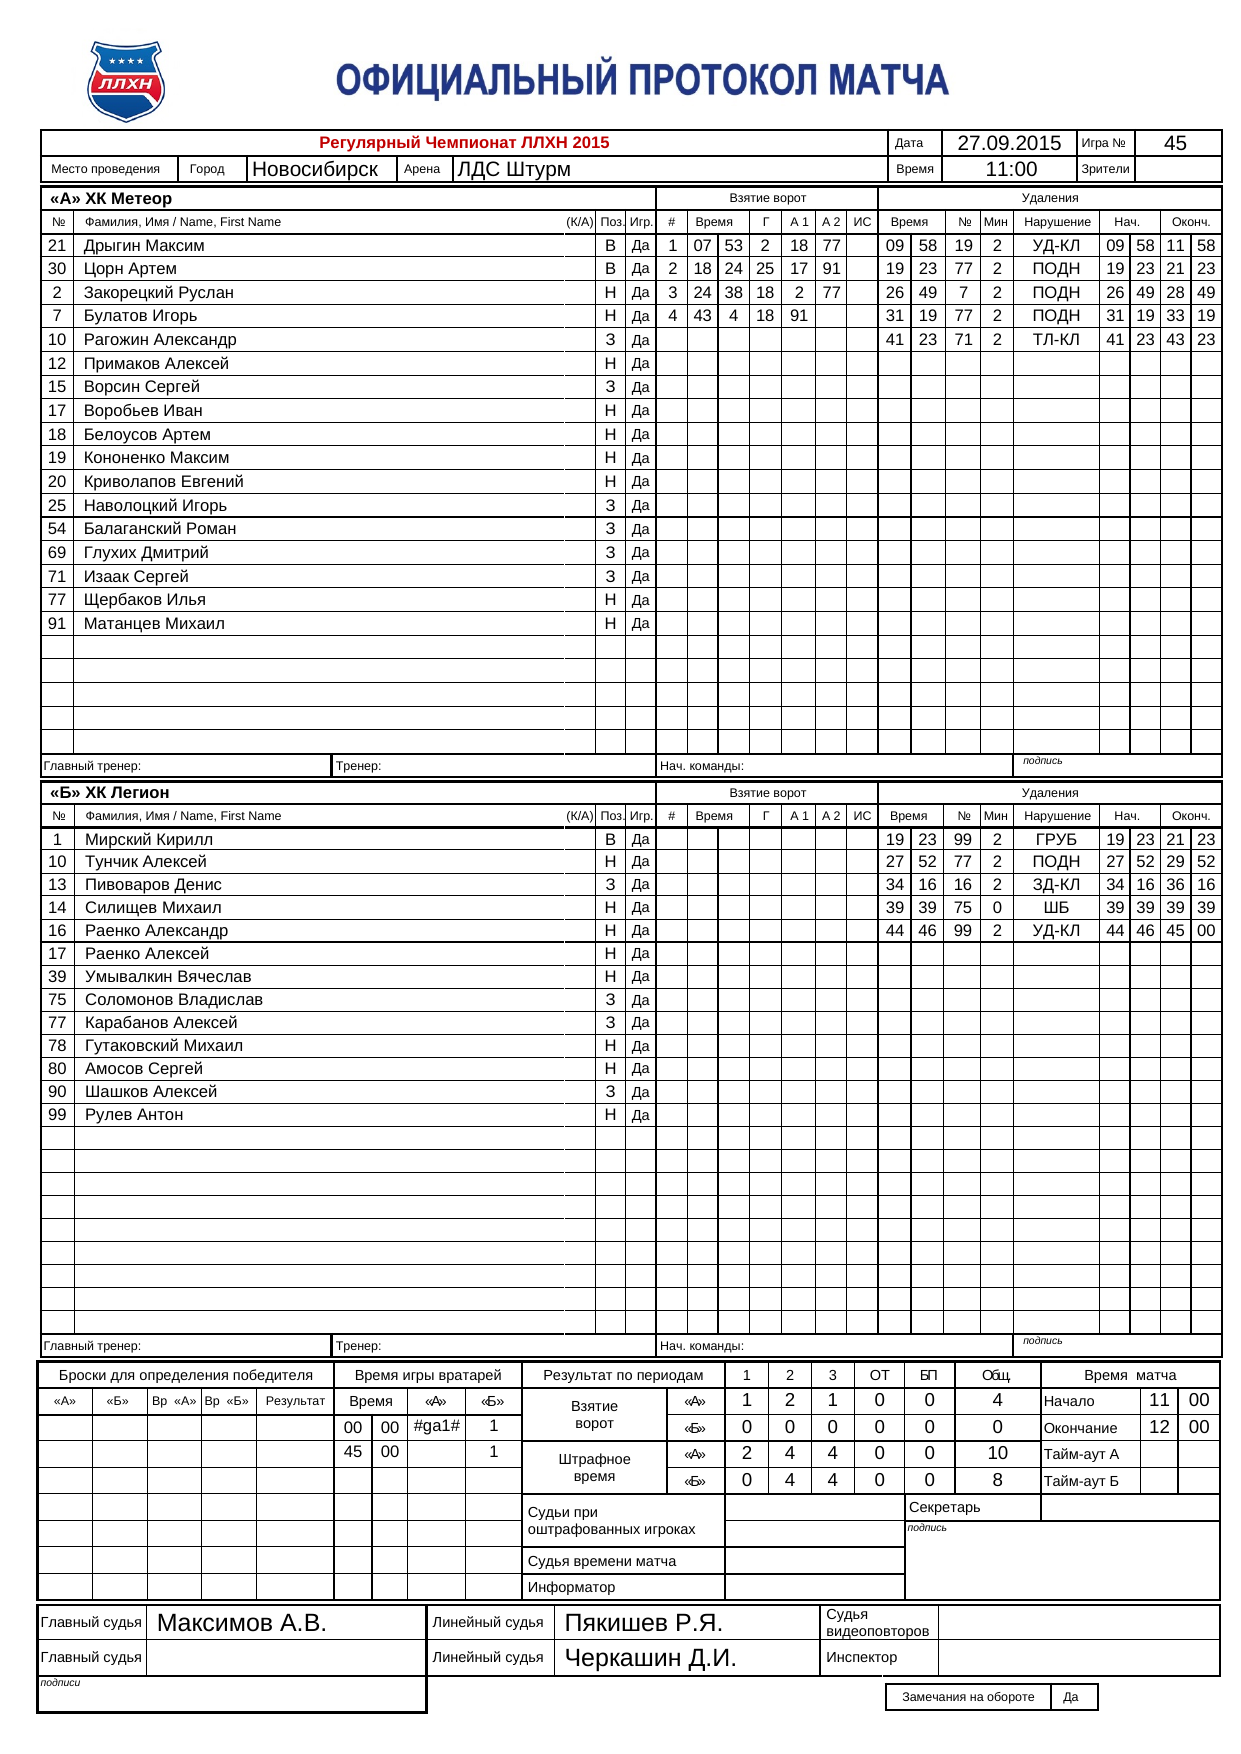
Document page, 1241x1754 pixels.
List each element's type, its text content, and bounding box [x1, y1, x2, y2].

table_cell [565, 659, 595, 682]
table_cell [750, 1219, 781, 1241]
table_cell 36 [1161, 874, 1190, 895]
table_cell 91 [782, 305, 815, 327]
table_cell [1131, 1081, 1160, 1103]
table_cell [335, 1574, 371, 1599]
table_cell 41 [879, 328, 910, 351]
table_cell 09 [1100, 235, 1129, 256]
table_cell [1192, 1035, 1221, 1057]
table_cell [981, 989, 1013, 1011]
table_cell ПОДН [1014, 305, 1099, 327]
table_cell Место проведения [42, 157, 177, 181]
table_cell 23 [1131, 257, 1160, 280]
table_cell Белоусов Артем [74, 423, 564, 445]
table_cell [782, 1035, 815, 1057]
table_cell [1100, 1219, 1129, 1241]
table_cell [1014, 1173, 1099, 1195]
table_cell [657, 470, 687, 493]
table_cell [816, 920, 846, 941]
table_cell [688, 829, 717, 849]
table_cell [1161, 659, 1190, 682]
table_cell [688, 1012, 717, 1033]
table_cell [750, 399, 781, 422]
table_cell [93, 1494, 147, 1520]
table_cell [688, 494, 717, 516]
table_cell [879, 1104, 910, 1126]
table_cell [750, 636, 781, 658]
table_cell [565, 588, 595, 611]
table_header Общ. [956, 1363, 1040, 1387]
table_cell 31 [879, 305, 910, 327]
table_cell Нарушение [1014, 211, 1099, 233]
table_cell 16 [1192, 874, 1221, 895]
table_cell Нач. [1100, 211, 1160, 233]
table_cell [657, 1265, 687, 1287]
table_cell [75, 1265, 564, 1287]
table_cell ГРУБ [1014, 829, 1099, 849]
table_cell [1100, 1173, 1129, 1195]
table_cell [596, 1150, 625, 1172]
table_cell [657, 943, 687, 964]
table_cell [1131, 494, 1160, 516]
table_cell [816, 943, 846, 964]
table_cell Да [626, 850, 655, 872]
table_cell [626, 1150, 655, 1172]
table_cell [688, 730, 717, 753]
table_cell [1131, 1150, 1160, 1172]
table_cell [596, 1288, 625, 1310]
table_cell [719, 829, 749, 849]
table_cell [565, 1058, 595, 1079]
table_cell 43 [1161, 328, 1190, 351]
table_cell [912, 1104, 943, 1126]
table_cell [93, 1547, 147, 1573]
table_cell [1161, 494, 1190, 516]
table_cell [1100, 612, 1129, 634]
table_cell [335, 1494, 371, 1520]
table_cell «А» [39, 1389, 92, 1413]
table_cell [626, 1173, 655, 1195]
table_cell [981, 1242, 1013, 1264]
table_cell [39, 1441, 92, 1467]
table_cell [688, 989, 717, 1011]
table_cell [565, 966, 595, 987]
table_cell [816, 683, 846, 706]
table_cell Время [879, 211, 945, 233]
table_cell [657, 376, 687, 398]
table_cell [1042, 1495, 1219, 1520]
table_cell [946, 494, 980, 516]
table_cell [1100, 1311, 1129, 1333]
table_cell [1179, 1468, 1219, 1493]
table_cell [946, 446, 980, 469]
table_cell [719, 1219, 749, 1241]
table_cell 0 [905, 1442, 954, 1467]
table_cell [816, 1196, 846, 1218]
table_cell 0 [855, 1468, 904, 1493]
table_cell [1131, 1012, 1160, 1033]
table_cell 4 [769, 1442, 811, 1467]
table_cell # [657, 211, 687, 233]
table_cell [879, 541, 910, 564]
table_cell [688, 1219, 717, 1241]
table_cell Время [879, 805, 943, 826]
table_cell [626, 636, 655, 658]
table_cell [688, 896, 717, 918]
table_cell [750, 494, 781, 516]
table_cell [816, 1219, 846, 1241]
table_cell УД-КЛ [1014, 920, 1099, 941]
table_cell [816, 1127, 846, 1149]
table_cell [335, 1547, 371, 1573]
table_cell Наволоцкий Игорь [74, 494, 564, 516]
table_cell [1131, 1311, 1160, 1333]
table_cell [912, 518, 945, 540]
table_cell [688, 1035, 717, 1057]
table_cell [1014, 470, 1099, 493]
table_cell 39 [912, 896, 943, 918]
table_cell Главный судья [39, 1640, 146, 1675]
table_cell [879, 1288, 910, 1310]
table_cell [565, 1311, 595, 1333]
table_cell [1014, 399, 1099, 422]
table_cell Дрыгин Максим [74, 235, 564, 256]
table_header 3 [812, 1363, 854, 1387]
table_cell Умывалкин Вячеслав [75, 966, 564, 987]
table_cell [879, 1058, 910, 1079]
table_cell подписи [39, 1677, 425, 1711]
table_cell [879, 376, 910, 398]
table_cell [912, 1288, 943, 1310]
table_cell [74, 730, 564, 753]
table_cell Да [626, 376, 655, 398]
table_cell [750, 1058, 781, 1079]
table_cell [688, 683, 717, 706]
table_cell 19 [1192, 305, 1221, 327]
table_cell [1131, 376, 1160, 398]
table_cell Да [626, 612, 655, 634]
table_cell [1100, 588, 1129, 611]
table_cell [750, 730, 781, 753]
table_cell [750, 1150, 781, 1172]
table_cell Нарушение [1014, 805, 1099, 826]
table_cell Да [626, 305, 655, 327]
table_header 2 [769, 1363, 811, 1387]
table_cell З [596, 518, 625, 540]
table_cell [883, 1677, 1220, 1681]
table_cell 12 [1141, 1415, 1177, 1440]
table_cell Город [179, 157, 246, 181]
table_cell [1014, 1150, 1099, 1172]
table_cell Тайм-аут А [1042, 1441, 1140, 1467]
table_cell Закорецкий Руслан [74, 281, 564, 303]
table_cell [335, 1468, 371, 1493]
table_cell [1161, 1104, 1190, 1126]
table_cell [1161, 1219, 1190, 1241]
table_cell Да [626, 518, 655, 540]
table_cell [816, 305, 846, 327]
table_cell [1100, 1127, 1129, 1149]
table_cell Тренер: [333, 1335, 655, 1356]
table_cell Тунчик Алексей [75, 850, 564, 872]
table_cell [1100, 1104, 1129, 1126]
table_cell [782, 683, 815, 706]
table_cell [1014, 1311, 1099, 1333]
table_cell [750, 659, 781, 682]
table_cell [719, 1196, 749, 1218]
table_cell [257, 1416, 333, 1440]
table_cell [719, 565, 749, 587]
table_cell 0 [769, 1415, 811, 1440]
table_cell [596, 1265, 625, 1287]
table_cell 39 [1131, 896, 1160, 918]
table_cell [847, 1311, 877, 1333]
table_header Удаления [879, 188, 1221, 209]
table_cell [750, 874, 781, 895]
table_cell [42, 1173, 74, 1195]
table_cell [565, 829, 595, 849]
table_header 45 [1136, 131, 1221, 155]
table_cell 77 [816, 235, 846, 256]
table_cell [74, 636, 564, 658]
table_cell [1100, 707, 1129, 729]
table_cell [782, 541, 815, 564]
table_cell [946, 683, 980, 706]
table_cell [1161, 470, 1190, 493]
table_cell [912, 399, 945, 422]
table_cell З [596, 328, 625, 351]
table_cell [981, 730, 1013, 753]
table_cell [1161, 352, 1190, 374]
table_cell [1192, 588, 1221, 611]
table_cell 18 [750, 305, 781, 327]
table_cell [688, 541, 717, 564]
table_cell [688, 518, 717, 540]
table_cell [74, 707, 564, 729]
table_cell [1192, 1058, 1221, 1079]
table_cell 00 [1179, 1389, 1219, 1413]
table_cell [981, 1311, 1013, 1333]
table_cell 38 [719, 281, 749, 303]
table_cell Н [596, 352, 625, 374]
table_cell [1192, 707, 1221, 729]
table_cell [1161, 1150, 1190, 1172]
table_cell [726, 1521, 904, 1546]
table_cell [626, 707, 655, 729]
table_cell 18 [782, 235, 815, 256]
table_cell [657, 518, 687, 540]
table_cell [944, 1081, 980, 1103]
table_cell [847, 1242, 877, 1264]
table_cell 99 [944, 920, 980, 941]
table_cell 77 [946, 257, 980, 280]
table_cell [428, 1677, 882, 1711]
table_cell Поз. [596, 211, 625, 233]
table_cell [688, 1058, 717, 1079]
table_cell [1100, 1035, 1129, 1057]
table_cell [912, 1127, 943, 1149]
table_cell [1014, 612, 1099, 634]
table_cell [626, 1265, 655, 1287]
table_cell [912, 1035, 943, 1057]
table_cell 16 [42, 920, 74, 941]
table_cell [1192, 730, 1221, 753]
table_cell [782, 966, 815, 987]
table_cell [912, 1150, 943, 1172]
table_cell Щербаков Илья [74, 588, 564, 611]
table_cell [1100, 730, 1129, 753]
table_cell [657, 494, 687, 516]
table_cell [1161, 1265, 1190, 1287]
table_cell [466, 1521, 521, 1546]
table_cell [39, 1521, 92, 1546]
table_cell 54 [42, 518, 73, 540]
table_cell Да [626, 920, 655, 941]
table_cell [944, 966, 980, 987]
table_cell 00 [373, 1416, 407, 1440]
table_cell ШБ [1014, 896, 1099, 918]
table_cell 16 [912, 874, 943, 895]
table_cell [75, 1150, 564, 1172]
table_cell [879, 1219, 910, 1241]
table_cell 77 [42, 588, 73, 611]
table_cell [688, 565, 717, 587]
table_cell З [596, 494, 625, 516]
table_cell 39 [879, 896, 910, 918]
table_cell [565, 1173, 595, 1195]
table_cell [944, 1288, 980, 1310]
table_cell [1100, 1081, 1129, 1103]
table_cell [657, 659, 687, 682]
table_cell 58 [912, 235, 945, 256]
table_cell 46 [1131, 920, 1160, 941]
table_cell Рагожин Александр [74, 328, 564, 351]
table_cell [719, 1104, 749, 1126]
table_cell [719, 659, 749, 682]
table_cell [1192, 1311, 1221, 1333]
table_header «А» ХК Метеор [42, 188, 655, 209]
table_cell [1100, 683, 1129, 706]
table_cell [39, 1574, 92, 1599]
table_cell [847, 683, 877, 706]
table_cell [816, 874, 846, 895]
table_cell [148, 1494, 201, 1520]
table_cell (К/А) [565, 211, 595, 233]
table_cell Информатор [523, 1575, 724, 1599]
table_cell [42, 1127, 74, 1149]
table_cell [1131, 1242, 1160, 1264]
table_cell [1014, 1081, 1099, 1103]
table_cell Линейный судья [428, 1606, 554, 1639]
table_cell Да [626, 494, 655, 516]
table_cell Н [596, 943, 625, 964]
table_cell [1014, 423, 1099, 445]
table_cell [202, 1574, 256, 1599]
table_cell Время [335, 1389, 407, 1413]
table_cell [981, 376, 1013, 398]
table_cell 3 [657, 281, 687, 303]
table_cell Балаганский Роман [74, 518, 564, 540]
table_cell [782, 1242, 815, 1264]
table_cell З [596, 541, 625, 564]
table_cell 00 [373, 1441, 407, 1467]
table_cell [782, 1104, 815, 1126]
table_cell [719, 1288, 749, 1310]
table_cell [879, 636, 910, 658]
table_cell [750, 1035, 781, 1057]
table_cell [1014, 1219, 1099, 1241]
table_cell Криволапов Евгений [74, 470, 564, 493]
table_cell [944, 989, 980, 1011]
table_cell 0 [981, 896, 1013, 918]
table_cell [1136, 157, 1221, 181]
table_cell [782, 989, 815, 1011]
table_cell [847, 1012, 877, 1033]
table_cell [1192, 612, 1221, 634]
table_cell [939, 1606, 1219, 1639]
table_cell [847, 989, 877, 1011]
table_cell [565, 1265, 595, 1287]
table_cell [1014, 1242, 1099, 1264]
table_cell [981, 1081, 1013, 1103]
table_cell [657, 352, 687, 374]
table_cell [688, 1173, 717, 1195]
table_cell Вр «Б» [202, 1389, 256, 1413]
table_cell А 1 [782, 805, 815, 826]
table_cell Судья видеоповторов [821, 1606, 938, 1639]
table_cell [981, 1058, 1013, 1079]
table_cell [782, 518, 815, 540]
table_cell [42, 707, 73, 729]
table_cell [750, 850, 781, 872]
table_cell [1161, 1196, 1190, 1218]
table_cell [816, 541, 846, 564]
table_cell [688, 446, 717, 469]
table_cell [1192, 494, 1221, 516]
table_cell [657, 874, 687, 895]
table_cell [202, 1416, 256, 1440]
table_cell [847, 1035, 877, 1057]
table_cell Да [626, 966, 655, 987]
table_cell 27 [879, 850, 910, 872]
table_cell [750, 683, 781, 706]
table_cell № [42, 211, 73, 233]
table_cell Пивоваров Денис [75, 874, 564, 895]
table_cell [565, 1012, 595, 1033]
table_cell Г [750, 211, 781, 233]
table_cell [688, 966, 717, 987]
table_cell [75, 1127, 564, 1149]
table_header Броски для определения победителя [39, 1363, 333, 1387]
table_cell [944, 1150, 980, 1172]
table_cell 91 [816, 257, 846, 280]
table_cell [782, 1058, 815, 1079]
table_cell [782, 850, 815, 872]
table_cell Да [626, 588, 655, 611]
table_cell [816, 989, 846, 1011]
table_cell [879, 1035, 910, 1057]
table_cell [565, 707, 595, 729]
table_cell [750, 352, 781, 374]
table_cell [946, 659, 980, 682]
table_cell [596, 1311, 625, 1333]
table_cell 10 [42, 328, 73, 351]
table_cell [981, 352, 1013, 374]
table_cell Да [626, 399, 655, 422]
table_cell 52 [1192, 850, 1221, 872]
table_cell [1161, 376, 1190, 398]
table_cell 52 [912, 850, 943, 872]
table_cell [847, 494, 877, 516]
table_cell [719, 1081, 749, 1103]
table_cell Булатов Игорь [74, 305, 564, 327]
table_cell [565, 446, 595, 469]
table_cell [626, 659, 655, 682]
table_cell [912, 636, 945, 658]
table_cell 2 [750, 235, 781, 256]
table_cell Изаак Сергей [74, 565, 564, 587]
table_cell [1100, 565, 1129, 587]
table_cell [981, 1173, 1013, 1195]
table_cell [1161, 1173, 1190, 1195]
table_cell [944, 1058, 980, 1079]
table_cell [1014, 636, 1099, 658]
table_cell [879, 518, 910, 540]
table_cell [688, 1196, 717, 1218]
table_cell [719, 1242, 749, 1264]
table_cell 19 [1100, 829, 1129, 849]
table_cell [1131, 730, 1160, 753]
table_cell [257, 1468, 333, 1493]
table_cell [1141, 1468, 1177, 1493]
table_cell [946, 565, 980, 587]
table_cell [657, 1104, 687, 1126]
table_cell [1014, 1127, 1099, 1149]
table_cell 26 [1100, 281, 1129, 303]
table_cell [1131, 683, 1160, 706]
table_cell Да [626, 257, 655, 280]
table_cell 23 [912, 328, 945, 351]
table_cell [946, 636, 980, 658]
table_cell [816, 896, 846, 918]
table_cell [565, 1150, 595, 1172]
table_cell [1014, 376, 1099, 398]
table_cell [912, 989, 943, 1011]
table_cell [816, 446, 846, 469]
table_cell 0 [905, 1389, 954, 1413]
table_cell Соломонов Владислав [75, 989, 564, 1011]
table_cell Судьи при оштрафованных игроках [523, 1495, 724, 1546]
table_cell [782, 1012, 815, 1033]
table_cell [847, 281, 877, 303]
table_cell [93, 1416, 147, 1440]
table_cell [688, 659, 717, 682]
table_cell [626, 683, 655, 706]
table_cell [816, 829, 846, 849]
table_cell [688, 1127, 717, 1149]
table_cell [373, 1468, 407, 1493]
table_cell Да [626, 446, 655, 469]
table_cell [688, 1311, 717, 1333]
table_cell 91 [42, 612, 73, 634]
table_cell [816, 518, 846, 540]
table_cell 21 [42, 235, 73, 256]
table_cell [912, 730, 945, 753]
table_cell [1161, 612, 1190, 634]
table_cell [981, 659, 1013, 682]
table_cell [981, 1265, 1013, 1287]
table_cell [75, 1219, 564, 1241]
table_cell 53 [719, 235, 749, 256]
table_cell [1014, 1058, 1099, 1079]
table_cell [782, 565, 815, 587]
table_cell [1192, 470, 1221, 493]
table_cell Да [626, 1081, 655, 1103]
table_cell [565, 850, 595, 872]
table_cell [565, 328, 595, 351]
table_cell [42, 659, 73, 682]
table_cell [373, 1547, 407, 1573]
table_cell [719, 896, 749, 918]
table_cell [565, 1035, 595, 1057]
table_cell [981, 966, 1013, 987]
table_cell [719, 1173, 749, 1195]
table_cell Да [626, 1058, 655, 1079]
table_cell [981, 518, 1013, 540]
table_cell [202, 1494, 256, 1520]
table_cell Да [626, 874, 655, 895]
table_cell Да [626, 281, 655, 303]
table_cell [946, 730, 980, 753]
table_cell 11:00 [943, 157, 1076, 181]
table_cell 34 [1100, 874, 1129, 895]
table_cell Время [688, 805, 749, 826]
table_header Результат по периодам [523, 1363, 724, 1387]
table_cell [565, 399, 595, 422]
table_cell Н [596, 446, 625, 469]
table_cell [750, 423, 781, 445]
table_cell [1014, 1035, 1099, 1057]
table_cell [1131, 966, 1160, 987]
table_cell [596, 1196, 625, 1218]
table_cell [1014, 446, 1099, 469]
table_cell [750, 896, 781, 918]
table_cell [750, 1311, 781, 1333]
table_cell 0 [905, 1468, 954, 1493]
table_cell [1161, 1035, 1190, 1057]
table_cell [565, 281, 595, 303]
table_cell 52 [1131, 850, 1160, 872]
table_cell [42, 1219, 74, 1241]
table_cell [912, 612, 945, 634]
table_cell [816, 470, 846, 493]
table_cell [148, 1416, 201, 1440]
table_cell [1192, 1219, 1221, 1241]
table_cell [1161, 518, 1190, 540]
table_cell [1192, 943, 1221, 964]
table_cell [408, 1521, 465, 1546]
table_cell [1099, 1682, 1220, 1711]
table_cell [93, 1574, 147, 1599]
table_cell 18 [750, 281, 781, 303]
table_cell [202, 1521, 256, 1546]
table_cell [42, 1265, 74, 1287]
table_cell [782, 494, 815, 516]
table_cell 71 [946, 328, 980, 351]
table_cell [782, 829, 815, 849]
table_cell 21 [1161, 257, 1190, 280]
table_cell 4 [812, 1468, 854, 1493]
table_header Взятие ворот [657, 783, 877, 803]
table_cell [1192, 399, 1221, 422]
table_cell Да [626, 1104, 655, 1126]
table_cell 19 [946, 235, 980, 256]
table_cell [148, 1547, 201, 1573]
table_cell В [596, 829, 625, 849]
table_cell [1161, 636, 1190, 658]
table_cell [944, 1311, 980, 1333]
table_cell [782, 1081, 815, 1103]
table_cell [1014, 1104, 1099, 1126]
table_cell 4 [657, 305, 687, 327]
table_cell [1131, 943, 1160, 964]
table_cell [847, 1265, 877, 1287]
table_cell [1161, 1311, 1190, 1333]
table_cell [1100, 446, 1129, 469]
table_header 27.09.2015 [943, 131, 1076, 155]
table_cell [782, 328, 815, 351]
table_cell (К/А) [565, 805, 595, 826]
table_cell [782, 470, 815, 493]
table_cell [565, 257, 595, 280]
table_cell [1131, 588, 1160, 611]
table_cell [657, 1311, 687, 1333]
table_cell [565, 943, 595, 964]
table_cell [1014, 352, 1099, 374]
table_cell [657, 1173, 687, 1195]
table_cell [719, 989, 749, 1011]
table_cell З [596, 989, 625, 1011]
table_cell 45 [1161, 920, 1190, 941]
table_cell [847, 612, 877, 634]
table_cell [912, 1311, 943, 1333]
table_cell Нач. команды: [657, 1335, 1012, 1356]
table_cell [1014, 588, 1099, 611]
table_cell [657, 1081, 687, 1103]
table_cell [202, 1468, 256, 1493]
table_cell [981, 1012, 1013, 1033]
table_cell [626, 1219, 655, 1241]
table_cell 23 [1192, 328, 1221, 351]
table_cell [1014, 683, 1099, 706]
table_cell [1192, 1196, 1221, 1218]
table_cell [782, 943, 815, 964]
table_cell [782, 423, 815, 445]
table_cell [39, 1494, 92, 1520]
table_cell [847, 730, 877, 753]
table_cell 20 [42, 470, 73, 493]
table_cell [981, 1196, 1013, 1218]
table_cell Оконч. [1161, 211, 1221, 233]
table_cell [202, 1441, 256, 1467]
table_cell #ga1# [408, 1416, 465, 1440]
table_cell [657, 565, 687, 587]
table_cell [565, 423, 595, 445]
table_cell [750, 1173, 781, 1195]
table_cell [75, 1288, 564, 1310]
table_cell [257, 1521, 333, 1546]
table_cell [981, 1288, 1013, 1310]
table_cell [42, 1311, 74, 1333]
table_cell [565, 518, 595, 540]
table_cell 75 [42, 989, 74, 1011]
table_cell 0 [855, 1415, 904, 1440]
table_cell [408, 1574, 465, 1599]
table_cell [750, 1104, 781, 1126]
table_cell [981, 470, 1013, 493]
table_cell 2 [981, 328, 1013, 351]
table_cell [565, 1081, 595, 1103]
table_cell [782, 352, 815, 374]
table_cell УД-КЛ [1014, 235, 1099, 256]
table_cell [719, 376, 749, 398]
table_cell [750, 612, 781, 634]
table_cell Да [626, 352, 655, 374]
table_cell Воробьев Иван [74, 399, 564, 422]
table_header Взятие ворот [657, 188, 877, 209]
table_cell [726, 1575, 904, 1599]
table_cell [981, 423, 1013, 445]
table_cell [782, 730, 815, 753]
table_cell [912, 1173, 943, 1195]
table_cell [657, 328, 687, 351]
table_cell [1141, 1441, 1177, 1467]
table_cell 23 [1192, 829, 1221, 849]
table_cell [750, 446, 781, 469]
table_cell Да [626, 1012, 655, 1033]
table_cell 24 [719, 257, 749, 280]
table_cell 12 [42, 352, 73, 374]
table_cell А 1 [782, 211, 815, 233]
table_cell «Б » [466, 1389, 521, 1413]
table_cell 0 [905, 1415, 954, 1440]
table_cell [879, 470, 910, 493]
table_cell [408, 1494, 465, 1520]
table_cell 8 [956, 1468, 1040, 1493]
table_cell [626, 730, 655, 753]
table_cell [1161, 943, 1190, 964]
table_cell [719, 423, 749, 445]
table_cell [1131, 1058, 1160, 1079]
table_cell [847, 1196, 877, 1218]
table_cell Да [626, 943, 655, 964]
table_header Дата [889, 131, 941, 155]
table_cell 7 [42, 305, 73, 327]
table_cell 15 [42, 376, 73, 398]
table_cell 0 [956, 1415, 1040, 1440]
table_cell [719, 518, 749, 540]
table_cell 33 [1161, 305, 1190, 327]
table_cell [847, 829, 877, 849]
table_cell [879, 494, 910, 516]
table_cell [879, 1265, 910, 1287]
table_cell 77 [946, 305, 980, 327]
table_cell [466, 1547, 521, 1573]
table_cell 2 [769, 1389, 811, 1413]
table_cell Н [596, 305, 625, 327]
table_cell 00 [1192, 920, 1221, 941]
table_cell З [596, 1012, 625, 1033]
table_cell [879, 423, 910, 445]
table_cell 34 [879, 874, 910, 895]
table_cell ПОДН [1014, 281, 1099, 303]
table_cell 2 [981, 920, 1013, 941]
table_cell [688, 1150, 717, 1172]
table_cell Да [626, 541, 655, 564]
table_cell 1 [466, 1441, 521, 1467]
table_cell [1192, 1288, 1221, 1310]
table_cell [596, 730, 625, 753]
table_cell [981, 1127, 1013, 1149]
table_cell [1161, 966, 1190, 987]
table_cell 4 [719, 305, 749, 327]
table_cell [688, 636, 717, 658]
table_cell 77 [42, 1012, 74, 1033]
table_cell [1192, 1265, 1221, 1287]
table_cell 0 [726, 1415, 768, 1440]
table_cell [688, 1081, 717, 1103]
table_cell [719, 1058, 749, 1079]
table_cell [944, 1127, 980, 1149]
table_cell Мирский Кирилл [75, 829, 564, 849]
table_cell [1161, 565, 1190, 587]
table_cell [688, 1242, 717, 1264]
table_cell # [657, 805, 687, 826]
table_cell [1131, 1127, 1160, 1149]
table_cell [912, 943, 943, 964]
table_cell [816, 730, 846, 753]
table_header 1 [726, 1363, 768, 1387]
table_cell 58 [1131, 235, 1160, 256]
table_cell [1100, 659, 1129, 682]
table_cell [1100, 423, 1129, 445]
table_cell [816, 328, 846, 351]
table_cell 4 [956, 1389, 1040, 1413]
table_cell [657, 1058, 687, 1079]
table_cell [1161, 989, 1190, 1011]
table_cell [750, 541, 781, 564]
table_cell [816, 494, 846, 516]
table_cell [847, 446, 877, 469]
table_cell А 2 [816, 805, 846, 826]
table_cell В [596, 257, 625, 280]
table_cell [688, 1265, 717, 1287]
table_cell 0 [726, 1468, 768, 1493]
table_cell [719, 683, 749, 706]
table_cell [1161, 588, 1190, 611]
table_cell [879, 1127, 910, 1149]
table_cell [1131, 541, 1160, 564]
table_cell [373, 1574, 407, 1599]
table_cell [981, 1150, 1013, 1172]
table_cell [782, 636, 815, 658]
table_cell [565, 470, 595, 493]
table_cell 4 [812, 1442, 854, 1467]
table_cell [1192, 1012, 1221, 1033]
table_cell [946, 707, 980, 729]
table_cell 90 [42, 1081, 74, 1103]
table_cell [816, 1265, 846, 1287]
table_cell [847, 943, 877, 964]
table_cell [1100, 1150, 1129, 1172]
table_cell [565, 1288, 595, 1310]
table_cell [981, 612, 1013, 634]
table_cell [912, 1012, 943, 1033]
table_cell [816, 707, 846, 729]
table_cell [912, 683, 945, 706]
table_cell [750, 1081, 781, 1103]
table_cell Н [596, 920, 625, 941]
table_cell ИС [847, 805, 877, 826]
table_cell «А» [668, 1389, 724, 1413]
table_cell Рулев Антон [75, 1104, 564, 1126]
table_cell [466, 1574, 521, 1599]
table_cell [148, 1574, 201, 1599]
table_cell Примаков Алексей [74, 352, 564, 374]
table_cell [816, 399, 846, 422]
table_cell [719, 399, 749, 422]
table_cell [657, 636, 687, 658]
table_cell [657, 423, 687, 445]
table_cell 49 [1192, 281, 1221, 303]
table_cell [688, 920, 717, 941]
table_cell 43 [688, 305, 717, 327]
table_cell [981, 707, 1013, 729]
table_header Удаления [879, 783, 1221, 803]
table_cell 13 [42, 874, 74, 895]
table_cell [847, 920, 877, 941]
table_cell 23 [1131, 829, 1160, 849]
table_cell [1100, 1058, 1129, 1079]
table_cell [879, 612, 910, 634]
table_cell [847, 1127, 877, 1149]
table_cell [657, 683, 687, 706]
table_cell [847, 659, 877, 682]
table_cell [1161, 399, 1190, 422]
table_cell В [596, 235, 625, 256]
table_cell [816, 1150, 846, 1172]
table_cell [719, 1150, 749, 1172]
table_cell «Б» [668, 1468, 724, 1493]
table_cell [1192, 1150, 1221, 1172]
table_cell [816, 1288, 846, 1310]
table_cell Игр. [626, 211, 655, 233]
table_cell Да [626, 328, 655, 351]
table_cell [1131, 1173, 1160, 1195]
table_cell З [596, 376, 625, 398]
table_cell 1 [466, 1416, 521, 1440]
table_cell [1161, 1012, 1190, 1033]
table_cell [335, 1521, 371, 1546]
table_cell [657, 1196, 687, 1218]
table_cell [1131, 1288, 1160, 1310]
table_cell [944, 1173, 980, 1195]
table_cell 2 [782, 281, 815, 303]
table_cell Н [596, 399, 625, 422]
table_cell [75, 1242, 564, 1264]
table_cell Тренер: [333, 755, 655, 776]
table_cell 39 [1161, 896, 1190, 918]
table_cell 11 [1141, 1389, 1177, 1413]
table_cell [912, 541, 945, 564]
table_cell [688, 376, 717, 398]
table_cell [847, 470, 877, 493]
table_cell [596, 1219, 625, 1241]
table_cell [944, 1104, 980, 1126]
table_cell № [42, 805, 74, 826]
table_cell [847, 1150, 877, 1172]
table_cell [719, 874, 749, 895]
table_cell [596, 683, 625, 706]
table_cell [1161, 707, 1190, 729]
table_cell [816, 1242, 846, 1264]
table_cell 23 [1192, 257, 1221, 280]
table_cell [719, 1127, 749, 1149]
table_cell [782, 399, 815, 422]
table_cell [981, 494, 1013, 516]
table_cell [782, 612, 815, 634]
table_cell [847, 850, 877, 872]
table_cell [1100, 943, 1129, 964]
table_cell [408, 1547, 465, 1573]
table_cell [879, 446, 910, 469]
table_cell 75 [944, 896, 980, 918]
table_cell [719, 1012, 749, 1033]
table_cell [408, 1441, 465, 1467]
table_cell [879, 1081, 910, 1103]
table_cell [847, 896, 877, 918]
table_cell [565, 730, 595, 753]
table_cell [257, 1574, 333, 1599]
table_cell Зрители [1078, 157, 1134, 181]
table_cell [257, 1494, 333, 1520]
table_cell [782, 874, 815, 895]
table_cell [946, 588, 980, 611]
table_cell Да [626, 423, 655, 445]
table_cell [1131, 423, 1160, 445]
table_cell [847, 541, 877, 564]
table_cell [782, 446, 815, 469]
table_cell [782, 1196, 815, 1218]
table_cell Н [596, 470, 625, 493]
table_cell 21 [1161, 829, 1190, 849]
table_cell [1131, 446, 1160, 469]
table_cell [1192, 1104, 1221, 1126]
table_cell 58 [1192, 235, 1221, 256]
table_cell [912, 588, 945, 611]
table_cell [782, 896, 815, 918]
table_cell Н [596, 850, 625, 872]
table_cell [1131, 399, 1160, 422]
table_cell № [944, 805, 980, 826]
table_cell [1192, 423, 1221, 445]
table_cell [657, 1127, 687, 1149]
table_cell [39, 1416, 92, 1440]
table_cell Н [596, 588, 625, 611]
table_cell [912, 565, 945, 587]
table_cell [657, 989, 687, 1011]
table_cell Окончание [1042, 1415, 1140, 1440]
table_cell [1100, 376, 1129, 398]
table_cell [42, 730, 73, 753]
table_cell [657, 1035, 687, 1057]
table_cell [782, 707, 815, 729]
table_cell 30 [42, 257, 73, 280]
table_cell Взятие ворот [523, 1389, 666, 1440]
table_cell [626, 1288, 655, 1310]
table_cell [912, 376, 945, 398]
table_cell [847, 352, 877, 374]
table_cell подпись [906, 1522, 1219, 1599]
table_cell Да [626, 896, 655, 918]
table_cell [148, 1468, 201, 1493]
table_cell Новосибирск [248, 157, 396, 181]
table_cell 10 [42, 850, 74, 872]
table_cell [1014, 518, 1099, 540]
table_cell Оконч. [1161, 805, 1221, 826]
table_cell [1192, 1127, 1221, 1149]
table_cell [565, 565, 595, 587]
table_cell [912, 1242, 943, 1264]
table_cell [1161, 1127, 1190, 1149]
table_cell [750, 470, 781, 493]
table_cell Н [596, 281, 625, 303]
table_cell [750, 1127, 781, 1149]
table_cell Главный судья [39, 1606, 146, 1639]
table_cell 0 [855, 1442, 904, 1467]
table_cell [847, 1219, 877, 1241]
table_cell [816, 565, 846, 587]
table_cell Ворсин Сергей [74, 376, 564, 398]
table_cell 26 [879, 281, 910, 303]
table_cell [946, 612, 980, 634]
table_cell Матанцев Михаил [74, 612, 564, 634]
table_cell 14 [42, 896, 74, 918]
table_cell [657, 707, 687, 729]
table_cell [75, 1311, 564, 1333]
table_cell [1100, 1288, 1129, 1310]
table_cell [657, 920, 687, 941]
table_cell [1100, 1265, 1129, 1287]
table_cell [1131, 352, 1160, 374]
table_cell 18 [688, 257, 717, 280]
table_cell Н [596, 423, 625, 445]
table_cell [657, 1288, 687, 1310]
table_cell [750, 920, 781, 941]
table_cell [879, 730, 910, 753]
table_cell № [946, 211, 980, 233]
table_cell [816, 423, 846, 445]
table_cell [816, 612, 846, 634]
table_cell Начало [1042, 1389, 1140, 1413]
table_cell Тайм-аут Б [1042, 1468, 1140, 1493]
table_cell [1131, 1104, 1160, 1126]
table_cell 23 [912, 257, 945, 280]
table_cell Максимов А.В. [147, 1606, 425, 1639]
table_cell [657, 850, 687, 872]
table_cell [657, 1012, 687, 1033]
table_cell [719, 541, 749, 564]
table_cell [912, 494, 945, 516]
table_cell [1131, 707, 1160, 729]
table_cell [1192, 518, 1221, 540]
table_cell [719, 588, 749, 611]
table_cell 44 [1100, 920, 1129, 941]
table_cell [1014, 730, 1099, 753]
table_cell [782, 376, 815, 398]
table_cell [93, 1521, 147, 1546]
table_cell [782, 1127, 815, 1149]
table_cell [719, 1311, 749, 1333]
table_cell ТЛ-КЛ [1014, 328, 1099, 351]
table_cell 49 [912, 281, 945, 303]
table_cell 80 [42, 1058, 74, 1079]
table_cell [719, 943, 749, 964]
table_cell [912, 1219, 943, 1241]
table_cell 17 [42, 943, 74, 964]
table_cell [626, 1311, 655, 1333]
table_cell [981, 399, 1013, 422]
table_cell [847, 1081, 877, 1103]
table_cell З [596, 565, 625, 587]
table_cell [466, 1468, 521, 1493]
table_cell Вр «А» [148, 1389, 201, 1413]
table_cell [750, 1242, 781, 1264]
table_cell Судья времени матча [523, 1548, 724, 1573]
table_cell [719, 636, 749, 658]
table_cell [1100, 1196, 1129, 1218]
table_cell [657, 829, 687, 849]
table_cell [1131, 518, 1160, 540]
table_cell [596, 636, 625, 658]
table_cell [1014, 1012, 1099, 1033]
table_cell [1131, 612, 1160, 634]
table_cell [816, 1035, 846, 1057]
table_cell [1179, 1441, 1219, 1467]
table_header Время игры вратарей [335, 1363, 521, 1387]
table_cell [847, 588, 877, 611]
table_cell 2 [42, 281, 73, 303]
table_cell «А» [408, 1389, 465, 1413]
table_cell [847, 328, 877, 351]
table_header ОТ [855, 1363, 904, 1387]
table_cell [1131, 565, 1160, 587]
table_cell [147, 1640, 425, 1675]
table_cell 2 [726, 1442, 768, 1467]
table_cell [565, 989, 595, 1011]
table_cell 27 [1100, 850, 1129, 872]
table_cell [816, 588, 846, 611]
table_cell [688, 850, 717, 872]
table_cell 16 [944, 874, 980, 895]
table_cell [688, 1104, 717, 1126]
table_cell [1100, 470, 1129, 493]
table_cell [879, 565, 910, 587]
table_cell [816, 1058, 846, 1079]
table_cell [688, 707, 717, 729]
table_cell [39, 1547, 92, 1573]
table_cell [726, 1548, 904, 1573]
table_cell 69 [42, 541, 73, 564]
table_cell 00 [1179, 1415, 1219, 1440]
table_cell Поз. [596, 805, 625, 826]
table_cell [565, 612, 595, 634]
table_cell [879, 659, 910, 682]
table_cell ЛДС Штурм [454, 157, 887, 181]
table_cell 29 [1161, 850, 1190, 872]
table_cell [719, 328, 749, 351]
table_cell [565, 920, 595, 941]
table_cell [879, 352, 910, 374]
table_header Замечания на обороте [887, 1685, 1050, 1709]
table_cell 25 [42, 494, 73, 516]
table_cell [1192, 659, 1221, 682]
table_cell [847, 305, 877, 327]
table_cell [373, 1521, 407, 1546]
table_cell [1131, 470, 1160, 493]
table_cell 16 [1131, 874, 1160, 895]
table_cell 1 [657, 235, 687, 256]
table_cell 39 [42, 966, 74, 987]
table_cell [1192, 1173, 1221, 1195]
table_cell [847, 636, 877, 658]
table_cell [750, 328, 781, 351]
table_cell [719, 494, 749, 516]
table_cell Главный тренер: [42, 755, 330, 776]
table_cell [565, 874, 595, 895]
table_cell [148, 1441, 201, 1467]
table_cell [657, 541, 687, 564]
table_cell [1192, 1242, 1221, 1264]
table_cell [1131, 1219, 1160, 1241]
table_cell [782, 920, 815, 941]
table_cell Гутаковский Михаил [75, 1035, 564, 1057]
table_cell [912, 352, 945, 374]
table_cell 07 [688, 235, 717, 256]
table_cell [688, 470, 717, 493]
table_cell 17 [782, 257, 815, 280]
table_cell [565, 541, 595, 564]
table_cell [75, 1196, 564, 1218]
table_cell 25 [750, 257, 781, 280]
table_cell [657, 588, 687, 611]
table_cell [1192, 1081, 1221, 1103]
table_cell [946, 541, 980, 564]
table_cell Шашков Алексей [75, 1081, 564, 1103]
table_cell [847, 1173, 877, 1195]
table_cell [719, 707, 749, 729]
table_cell [847, 1288, 877, 1310]
table_cell [1131, 636, 1160, 658]
table_cell [816, 376, 846, 398]
table_cell ПОДН [1014, 257, 1099, 280]
table_cell [782, 1150, 815, 1172]
table_cell 31 [1100, 305, 1129, 327]
table_cell 23 [912, 829, 943, 849]
table_cell [688, 328, 717, 351]
table_cell Силищев Михаил [75, 896, 564, 918]
table_cell [1192, 352, 1221, 374]
table_cell [1100, 541, 1129, 564]
table_cell Фамилия, Имя / Name, First Name [75, 805, 565, 826]
table_cell [816, 850, 846, 872]
table_cell [782, 1219, 815, 1241]
table_cell [42, 683, 73, 706]
table_cell [565, 1127, 595, 1149]
table_cell [750, 989, 781, 1011]
table_cell [981, 683, 1013, 706]
table_cell 1 [42, 829, 74, 849]
table_cell Главный тренер: [42, 1335, 330, 1356]
table_cell Г [750, 805, 781, 826]
table_cell [1192, 565, 1221, 587]
table_cell [944, 943, 980, 964]
table_cell [408, 1468, 465, 1493]
table_cell Да [626, 470, 655, 493]
table_cell 11 [1161, 235, 1190, 256]
table_cell [688, 612, 717, 634]
table_cell Н [596, 1035, 625, 1057]
table_cell [816, 1173, 846, 1195]
table_cell ПОДН [1014, 850, 1099, 872]
table_cell [782, 659, 815, 682]
table_cell [912, 446, 945, 469]
table_cell [1100, 352, 1129, 374]
table_cell 77 [944, 850, 980, 872]
table_cell 1 [726, 1389, 768, 1413]
table_cell Пякишев Р.Я. [555, 1606, 819, 1639]
table_cell [816, 636, 846, 658]
table_cell [1161, 683, 1190, 706]
table_cell [1161, 1081, 1190, 1103]
table_cell [981, 1104, 1013, 1126]
table_cell 2 [657, 257, 687, 280]
table_cell [1192, 989, 1221, 1011]
table_cell [981, 636, 1013, 658]
table_cell [257, 1441, 333, 1467]
table_cell [782, 1311, 815, 1333]
table_cell [847, 707, 877, 729]
table_cell 2 [981, 281, 1013, 303]
table_cell Игр. [626, 805, 655, 826]
table_cell [719, 850, 749, 872]
table_cell Глухих Дмитрий [74, 541, 564, 564]
table_cell 19 [879, 257, 910, 280]
table_cell [596, 1173, 625, 1195]
table_cell [657, 896, 687, 918]
table_cell [912, 659, 945, 682]
table_cell 2 [981, 257, 1013, 280]
table_cell [1014, 541, 1099, 564]
table_cell [565, 1104, 595, 1126]
table_cell [879, 1311, 910, 1333]
table_cell 19 [42, 446, 73, 469]
table_cell [596, 1127, 625, 1149]
table_cell [626, 1242, 655, 1264]
table_cell 77 [816, 281, 846, 303]
table_cell [688, 352, 717, 374]
table_cell [912, 1058, 943, 1079]
table_cell 39 [1192, 896, 1221, 918]
table_cell [719, 1265, 749, 1287]
table_cell [1192, 541, 1221, 564]
table_cell [782, 1265, 815, 1287]
table_cell [1014, 707, 1099, 729]
table_cell Н [596, 1104, 625, 1126]
table_cell [750, 518, 781, 540]
table_cell 49 [1131, 281, 1160, 303]
table_cell [719, 470, 749, 493]
table_cell 99 [944, 829, 980, 849]
table_cell [596, 659, 625, 682]
picture [5, 28, 1179, 129]
table_cell Время [889, 157, 941, 181]
table_cell [946, 352, 980, 374]
table_cell [565, 636, 595, 658]
table_cell [782, 588, 815, 611]
table_cell [1131, 1035, 1160, 1057]
table_cell Секретарь [906, 1495, 1040, 1520]
table_cell [1131, 1265, 1160, 1287]
table_cell ИС [847, 211, 877, 233]
table_cell [816, 1012, 846, 1033]
table_cell подпись [1014, 755, 1221, 776]
table_cell [946, 470, 980, 493]
table_cell [657, 966, 687, 987]
table_cell [657, 1219, 687, 1241]
table_cell [565, 1196, 595, 1218]
table_cell [688, 1288, 717, 1310]
table_cell [750, 565, 781, 587]
table_cell [1100, 636, 1129, 658]
table_cell [202, 1547, 256, 1573]
table_cell [719, 966, 749, 987]
table_cell 2 [981, 850, 1013, 872]
table_cell 99 [42, 1104, 74, 1126]
table_cell [981, 1035, 1013, 1057]
table_cell [750, 966, 781, 987]
table_cell «Б» [668, 1415, 724, 1440]
table_cell [657, 612, 687, 634]
table_cell [565, 376, 595, 398]
table_header «Б» ХК Легион [42, 783, 655, 803]
table_cell [981, 1219, 1013, 1241]
table_cell [912, 470, 945, 493]
table_cell 19 [912, 305, 945, 327]
table_cell Н [596, 612, 625, 634]
table_cell Фамилия, Имя / Name, First Name [74, 211, 565, 233]
table_cell 00 [335, 1416, 371, 1440]
table_cell [879, 966, 910, 987]
table_cell [782, 1288, 815, 1310]
table_cell 19 [1131, 305, 1160, 327]
table_cell [42, 1242, 74, 1264]
table_cell [719, 920, 749, 941]
table_cell З [596, 1081, 625, 1103]
table_cell [688, 588, 717, 611]
table_cell [565, 896, 595, 918]
table_cell [719, 1035, 749, 1057]
table_cell [719, 352, 749, 374]
table_cell [1100, 1242, 1129, 1264]
table_cell [1014, 1288, 1099, 1310]
table_header БП [905, 1363, 954, 1387]
table_cell [750, 1265, 781, 1287]
table_header Да [1052, 1685, 1097, 1709]
table_cell [879, 1150, 910, 1172]
table_cell [596, 1242, 625, 1264]
table_cell [847, 565, 877, 587]
table_cell [1192, 446, 1221, 469]
table_cell [1192, 376, 1221, 398]
table_cell [42, 1196, 74, 1218]
table_cell Н [596, 896, 625, 918]
table_cell [1192, 636, 1221, 658]
table_cell [373, 1494, 407, 1520]
table_cell [750, 829, 781, 849]
table_cell [879, 1242, 910, 1264]
table_cell [946, 399, 980, 422]
table_cell [750, 707, 781, 729]
table_cell [1014, 494, 1099, 516]
table_cell [939, 1640, 1219, 1675]
table_header Время матча [1042, 1363, 1219, 1387]
table_cell [1161, 1058, 1190, 1079]
table_cell [1100, 494, 1129, 516]
table_cell Кононенко Максим [74, 446, 564, 469]
table_cell [944, 1242, 980, 1264]
table_cell [879, 1173, 910, 1195]
table_cell [847, 1058, 877, 1079]
table_cell [565, 1242, 595, 1264]
table_cell Да [626, 829, 655, 849]
table_cell [657, 1242, 687, 1264]
table_cell [816, 966, 846, 987]
table_cell [1131, 659, 1160, 682]
table_cell 4 [769, 1468, 811, 1493]
table_cell 39 [1100, 896, 1129, 918]
table_cell [912, 1265, 943, 1287]
table_cell 7 [946, 281, 980, 303]
table_cell [946, 423, 980, 445]
table_cell [912, 423, 945, 445]
table_cell [1014, 966, 1099, 987]
table_cell [879, 683, 910, 706]
table_cell [719, 730, 749, 753]
table_cell Да [626, 989, 655, 1011]
table_cell [1161, 423, 1190, 445]
table_cell [879, 399, 910, 422]
table_cell [944, 1265, 980, 1287]
table_cell [719, 612, 749, 634]
table_cell [1100, 518, 1129, 540]
table_cell [847, 399, 877, 422]
table_cell [719, 446, 749, 469]
table_cell [981, 588, 1013, 611]
table_cell [1192, 966, 1221, 987]
table_cell 28 [1161, 281, 1190, 303]
table_cell [1131, 989, 1160, 1011]
table_cell [1100, 1012, 1129, 1033]
table_cell 44 [879, 920, 910, 941]
table_cell [847, 376, 877, 398]
table_cell [816, 1081, 846, 1103]
table_cell [981, 943, 1013, 964]
table_cell [816, 1104, 846, 1126]
table_header Регулярный Чемпионат ЛЛХН 2015 [42, 131, 887, 155]
table_cell 0 [812, 1415, 854, 1440]
table_cell Черкашин Д.И. [555, 1640, 819, 1675]
table_cell Нач. команды: [657, 755, 1012, 776]
table_cell [75, 1173, 564, 1195]
table_cell Нач. [1100, 805, 1160, 826]
table_cell Да [626, 235, 655, 256]
table_cell [688, 874, 717, 895]
table_cell [847, 1104, 877, 1126]
table_cell 78 [42, 1035, 74, 1057]
table_cell [879, 943, 910, 964]
table_cell 2 [981, 305, 1013, 327]
table_cell [944, 1012, 980, 1033]
table_cell [565, 683, 595, 706]
table_cell [946, 376, 980, 398]
table_cell [944, 1035, 980, 1057]
table_cell [944, 1219, 980, 1241]
table_cell [750, 376, 781, 398]
table_cell [626, 1127, 655, 1149]
table_cell 23 [1131, 328, 1160, 351]
table_cell Цорн Артем [74, 257, 564, 280]
table_cell [1161, 1288, 1190, 1310]
table_cell Штрафное время [523, 1442, 666, 1493]
table_cell [565, 1219, 595, 1241]
table_cell [657, 446, 687, 469]
table_cell [981, 541, 1013, 564]
table_cell [912, 1081, 943, 1103]
table_cell [944, 1196, 980, 1218]
table_cell 19 [1100, 257, 1129, 280]
table_cell [257, 1547, 333, 1573]
table_cell [847, 966, 877, 987]
table_cell [726, 1495, 904, 1520]
table_cell ЗД-КЛ [1014, 874, 1099, 895]
table_cell [626, 1196, 655, 1218]
table_header Игра № [1078, 131, 1134, 155]
table_cell [1014, 1265, 1099, 1287]
table_cell [565, 494, 595, 516]
table_cell [1131, 1196, 1160, 1218]
table_cell 0 [855, 1389, 904, 1413]
table_cell Раенко Александр [75, 920, 564, 941]
table_cell [879, 588, 910, 611]
table_cell Результат [257, 1389, 333, 1413]
table_cell [1014, 659, 1099, 682]
table_cell [74, 683, 564, 706]
table_cell [1100, 399, 1129, 422]
table_cell [1014, 989, 1099, 1011]
table_cell [816, 1311, 846, 1333]
table_cell [1161, 1242, 1190, 1264]
table_cell [42, 1288, 74, 1310]
table_cell [1014, 1196, 1099, 1218]
table_cell [148, 1521, 201, 1546]
table_cell Арена [398, 157, 452, 181]
table_cell Линейный судья [428, 1640, 554, 1675]
table_cell [879, 1196, 910, 1218]
table_cell [847, 518, 877, 540]
table_cell 24 [688, 281, 717, 303]
table_cell [565, 235, 595, 256]
table_cell [657, 1150, 687, 1172]
table_cell [847, 235, 877, 256]
table_cell [565, 352, 595, 374]
table_cell А 2 [816, 211, 846, 233]
table_cell Мин [981, 805, 1013, 826]
table_cell [912, 1196, 943, 1218]
table_cell «А» [668, 1442, 724, 1467]
table_cell Раенко Алексей [75, 943, 564, 964]
table_cell [74, 659, 564, 682]
table_cell Инспектор [821, 1640, 938, 1675]
table_cell [1161, 730, 1190, 753]
table_cell [596, 707, 625, 729]
table_cell [466, 1494, 521, 1520]
table_cell [750, 1196, 781, 1218]
table_cell [750, 588, 781, 611]
table_cell Амосов Сергей [75, 1058, 564, 1079]
table_cell 17 [42, 399, 73, 422]
table_cell [1100, 966, 1129, 987]
table_cell 19 [879, 829, 910, 849]
table_cell Мин [981, 211, 1013, 233]
table_cell [1161, 541, 1190, 564]
table_cell 10 [956, 1442, 1040, 1467]
table_cell 2 [981, 874, 1013, 895]
table_cell [847, 257, 877, 280]
table_cell [42, 1150, 74, 1172]
table_cell 09 [879, 235, 910, 256]
table_cell [946, 518, 980, 540]
table_cell [657, 730, 687, 753]
table_cell 2 [981, 829, 1013, 849]
table_cell Да [626, 565, 655, 587]
table_cell [688, 943, 717, 964]
table_cell [93, 1441, 147, 1467]
table_cell Да [626, 1035, 655, 1057]
table_cell 45 [335, 1441, 371, 1467]
table_cell [879, 707, 910, 729]
table_cell [688, 399, 717, 422]
table_cell [1161, 446, 1190, 469]
table_cell Н [596, 966, 625, 987]
table_cell [1100, 989, 1129, 1011]
table_cell [847, 423, 877, 445]
table_cell 18 [42, 423, 73, 445]
table_cell Н [596, 1058, 625, 1079]
table_cell [1014, 565, 1099, 587]
table_cell [750, 1012, 781, 1033]
table_cell 71 [42, 565, 73, 587]
table_cell [750, 943, 781, 964]
table_cell подпись [1014, 1335, 1221, 1356]
table_cell [981, 565, 1013, 587]
table_cell Время [688, 211, 749, 233]
table_cell [750, 1288, 781, 1310]
table_cell [782, 1173, 815, 1195]
table_cell [39, 1468, 92, 1493]
table_cell 46 [912, 920, 943, 941]
table_cell [816, 352, 846, 374]
table_cell 1 [812, 1389, 854, 1413]
table_cell [1192, 683, 1221, 706]
table_cell «Б» [93, 1389, 147, 1413]
table_cell [879, 1012, 910, 1033]
table_cell З [596, 874, 625, 895]
table_cell [1014, 943, 1099, 964]
table_cell [42, 636, 73, 658]
table_cell [93, 1468, 147, 1493]
table_cell 2 [981, 235, 1013, 256]
table_cell [565, 305, 595, 327]
table_cell [879, 989, 910, 1011]
table_cell 41 [1100, 328, 1129, 351]
table_cell [657, 399, 687, 422]
table_cell [981, 446, 1013, 469]
table_cell [847, 874, 877, 895]
table_cell [688, 423, 717, 445]
table_cell [912, 966, 943, 987]
table_cell Карабанов Алексей [75, 1012, 564, 1033]
table_cell [912, 707, 945, 729]
table_cell [816, 659, 846, 682]
